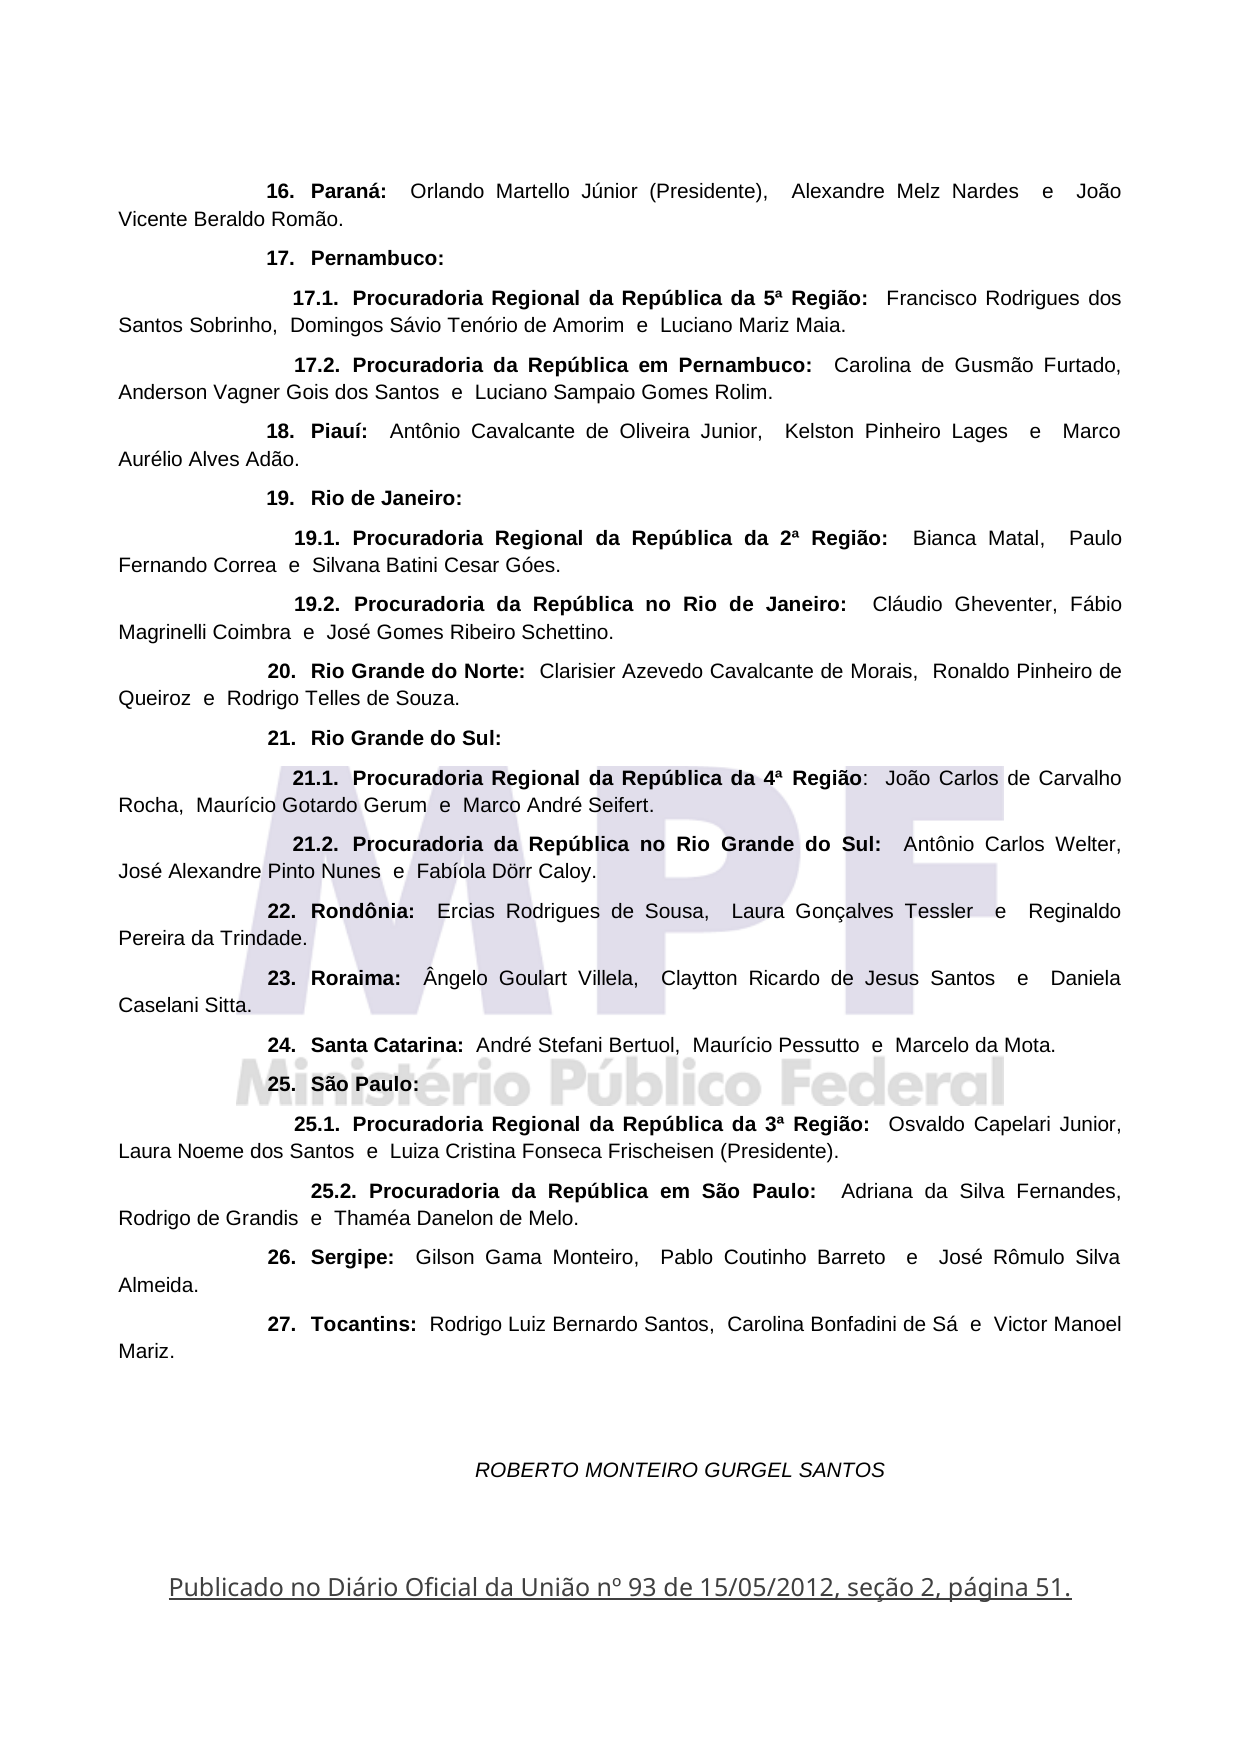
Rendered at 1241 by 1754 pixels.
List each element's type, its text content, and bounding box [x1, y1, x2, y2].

text 22. Rondônia: Ercias Rodrigues de Sousa, Laura Gonçalves Tessler e Reginaldo Pereira da Trindade. [118, 897, 1122, 951]
text 17.2. Procuradoria da República em Pernambuco: Carolina de Gusmão Furtado, Anderson Vagner Gois dos Santos e Luciano Sampaio Gomes Rolim. [118, 350, 1122, 405]
text 25. São Paulo: [118, 1070, 1122, 1097]
picture [236, 1018, 1004, 1030]
picture [236, 951, 1004, 964]
text 19.2. Procuradoria da República no Rio de Janeiro: Cláudio Gheventer, Fábio Magrinelli Coimbra e José Gomes Ribeiro Schettino. [118, 590, 1122, 644]
picture [236, 884, 1004, 897]
text 25.2. Procuradoria da República em São Paulo: Adriana da Silva Fernandes, Rodrigo de Grandis e Thaméa Danelon de Melo. [118, 1176, 1122, 1231]
text 21.2. Procuradoria da República no Rio Grande do Sul: Antônio Carlos Welter, José Alexandre Pinto Nunes e Fabíola Dörr Caloy. [118, 830, 1122, 884]
text 17. Pernambuco: [118, 244, 1122, 271]
text 25.1. Procuradoria Regional da República da 3ª Região: Osvaldo Capelari Junior, Laura Noeme dos Santos e Luiza Cristina Fonseca Frischeisen (Presidente). [118, 1109, 1122, 1164]
text Publicado no Diário Oficial da União nº 93 de 15/05/2012, seção 2, página 51. [118, 1574, 1122, 1602]
text ROBERTO MONTEIRO GURGEL SANTOS [118, 1456, 1122, 1483]
text 19.1. Procuradoria Regional da República da 2ª Região: Bianca Matal, Paulo Fernando Correa e Silvana Batini Cesar Góes. [118, 523, 1122, 578]
text 24. Santa Catarina: André Stefani Bertuol, Maurício Pessutto e Marcelo da Mota. [118, 1030, 1122, 1058]
picture [236, 1097, 1004, 1106]
text 18. Piauí: Antônio Cavalcante de Oliveira Junior, Kelston Pinheiro Lages e Marco Aurélio Alves Adão. [118, 417, 1122, 471]
picture [236, 1058, 1004, 1070]
text 21. Rio Grande do Sul: [118, 724, 1122, 751]
text 23. Roraima: Ângelo Goulart Villela, Claytton Ricardo de Jesus Santos e Daniela Caselani Sitta. [118, 964, 1122, 1018]
text 27. Tocantins: Rodrigo Luiz Bernardo Santos, Carolina Bonfadini de Sá e Victor Manoel Mariz. [118, 1310, 1122, 1364]
text 17.1. Procuradoria Regional da República da 5ª Região: Francisco Rodrigues dos Santos Sobrinho, Domingos Sávio Tenório de Amorim e Luciano Mariz Maia. [118, 283, 1122, 338]
text 26. Sergipe: Gilson Gama Monteiro, Pablo Coutinho Barreto e José Rômulo Silva Almeida. [118, 1243, 1122, 1297]
text 20. Rio Grande do Norte: Clarisier Azevedo Cavalcante de Morais, Ronaldo Pinheiro de Queiroz e Rodrigo Telles de Souza. [118, 657, 1122, 711]
text 19. Rio de Janeiro: [118, 484, 1122, 511]
text 16. Paraná: Orlando Martello Júnior (Presidente), Alexandre Melz Nardes e João Vicente Beraldo Romão. [118, 177, 1122, 232]
picture [236, 818, 1004, 830]
text 21.1. Procuradoria Regional da República da 4ª Região: João Carlos de Carvalho Rocha, Maurício Gotardo Gerum e Marco André Seifert. [118, 763, 1122, 818]
